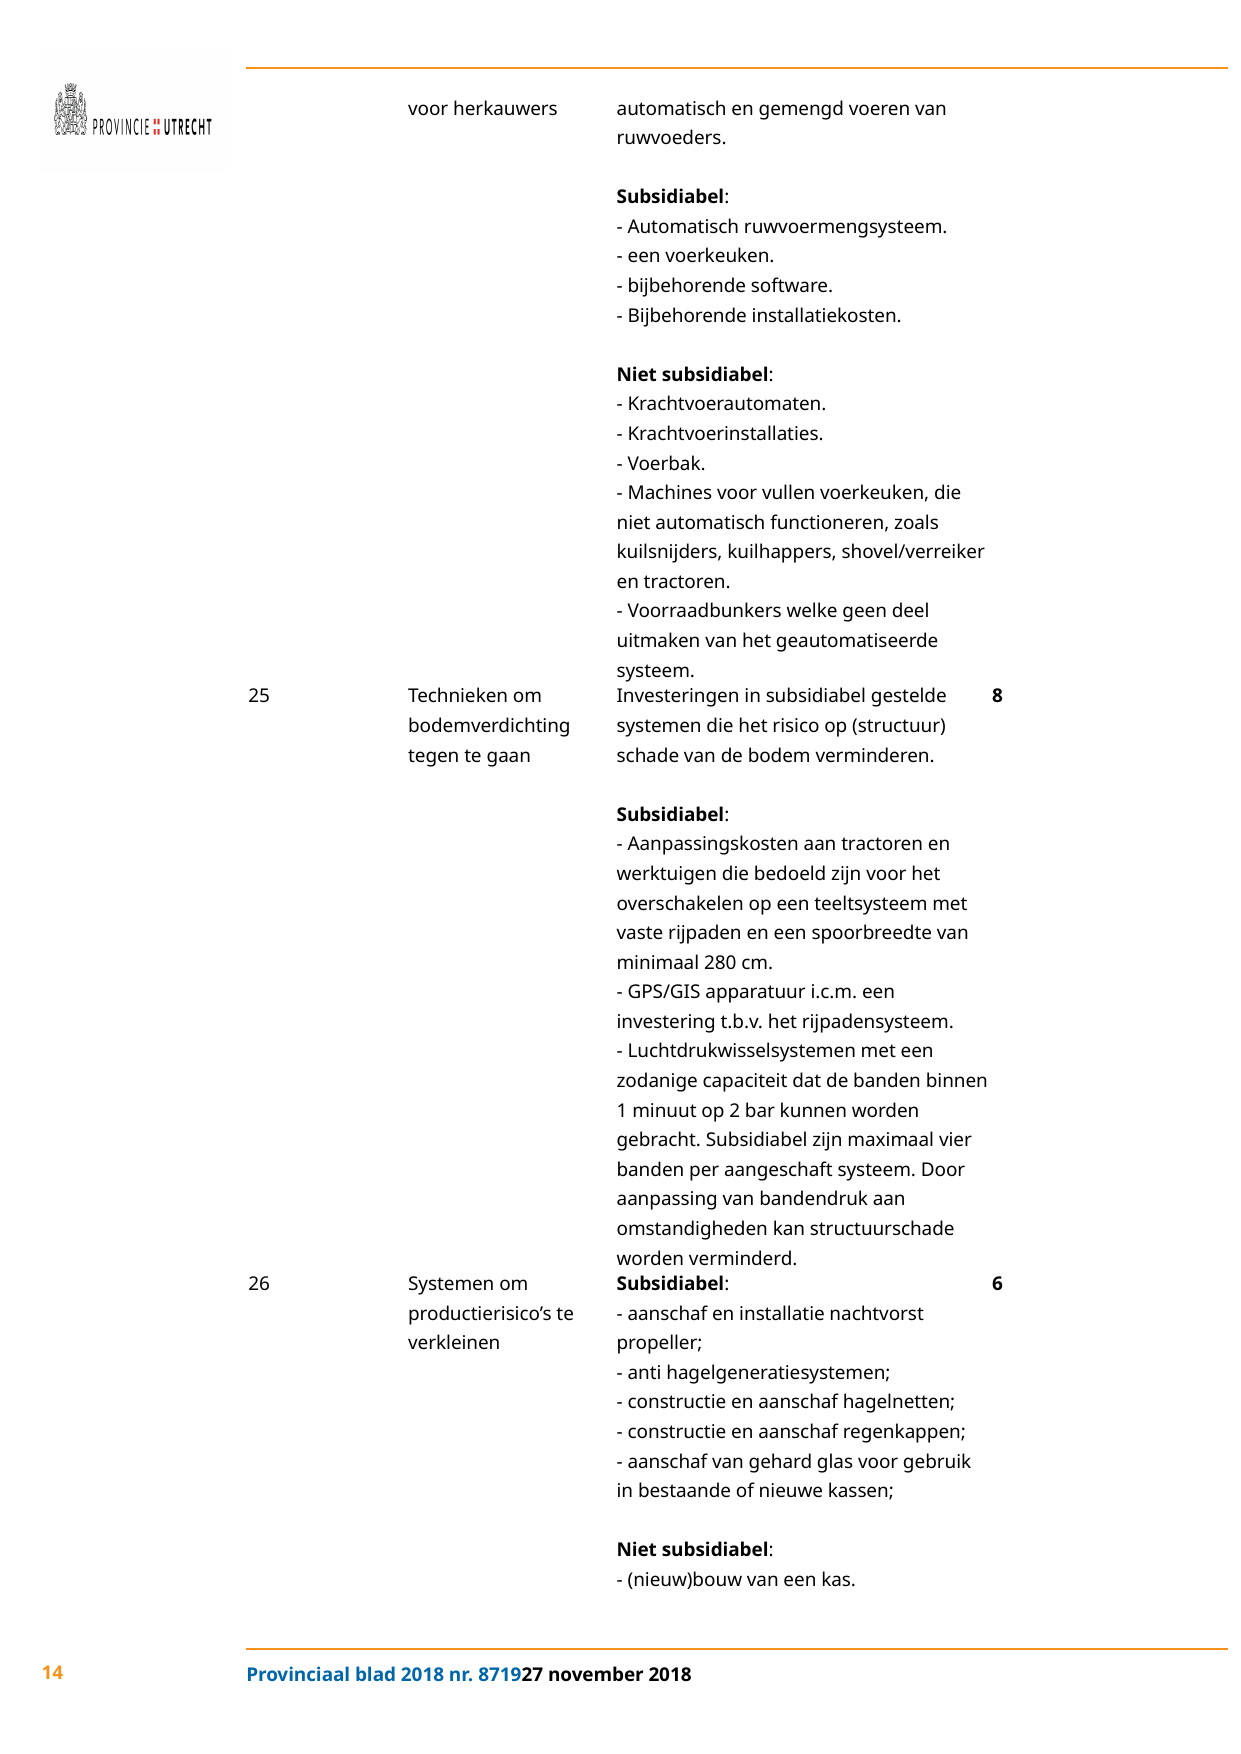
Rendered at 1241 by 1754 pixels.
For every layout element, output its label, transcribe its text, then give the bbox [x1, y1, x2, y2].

table_cell 6 [992, 1270, 1152, 1592]
table_cell Systemen om productierisico’s te verkleinen [408, 1270, 616, 1592]
table_cell [248, 95, 408, 683]
table_cell automatisch en gemengd voeren van ruwvoeders. Subsidiabel: - Automatisch ruwvoermengsysteem. - een voerkeuken. - bijbehorende software. - Bijbehorende installatiekosten. Niet subsidiabel: - Krachtvoerautomaten. - Krachtvoerinstallaties. - Voerbak. - Machines voor vullen voerkeuken, die niet automatisch functioneren, zoals kuilsnijders, kuilhappers, shovel/verreiker en tractoren. - Voorraadbunkers welke geen deel uitmaken van het geautomatiseerde systeem. [616, 95, 992, 683]
table_cell 25 [248, 683, 408, 1270]
table_cell 26 [248, 1270, 408, 1592]
table_cell Subsidiabel: - aanschaf en installatie nachtvorst propeller; - anti hagelgeneratiesystemen; - constructie en aanschaf hagelnetten; - constructie en aanschaf regenkappen; - aanschaf van gehard glas voor gebruik in bestaande of nieuwe kassen; Niet subsidiabel: - (nieuw)bouw van een kas. [616, 1270, 992, 1592]
picture [41, 47, 231, 172]
table_cell Investeringen in subsidiabel gestelde systemen die het risico op (structuur) schade van de bodem verminderen. Subsidiabel: - Aanpassingskosten aan tractoren en werktuigen die bedoeld zijn voor het overschakelen op een teeltsysteem met vaste rijpaden en een spoorbreedte van minimaal 280 cm. - GPS/GIS apparatuur i.c.m. een investering t.b.v. het rijpadensysteem. - Luchtdrukwisselsystemen met een zodanige capaciteit dat de banden binnen 1 minuut op 2 bar kunnen worden gebracht. Subsidiabel zijn maximaal vier banden per aangeschaft systeem. Door aanpassing van bandendruk aan omstandigheden kan structuurschade worden verminderd. [616, 683, 992, 1270]
table_cell Technieken om bodemverdichting tegen te gaan [408, 683, 616, 1270]
table_cell voor herkauwers [408, 95, 616, 683]
table_cell [992, 95, 1152, 683]
table_cell 8 [992, 683, 1152, 1270]
